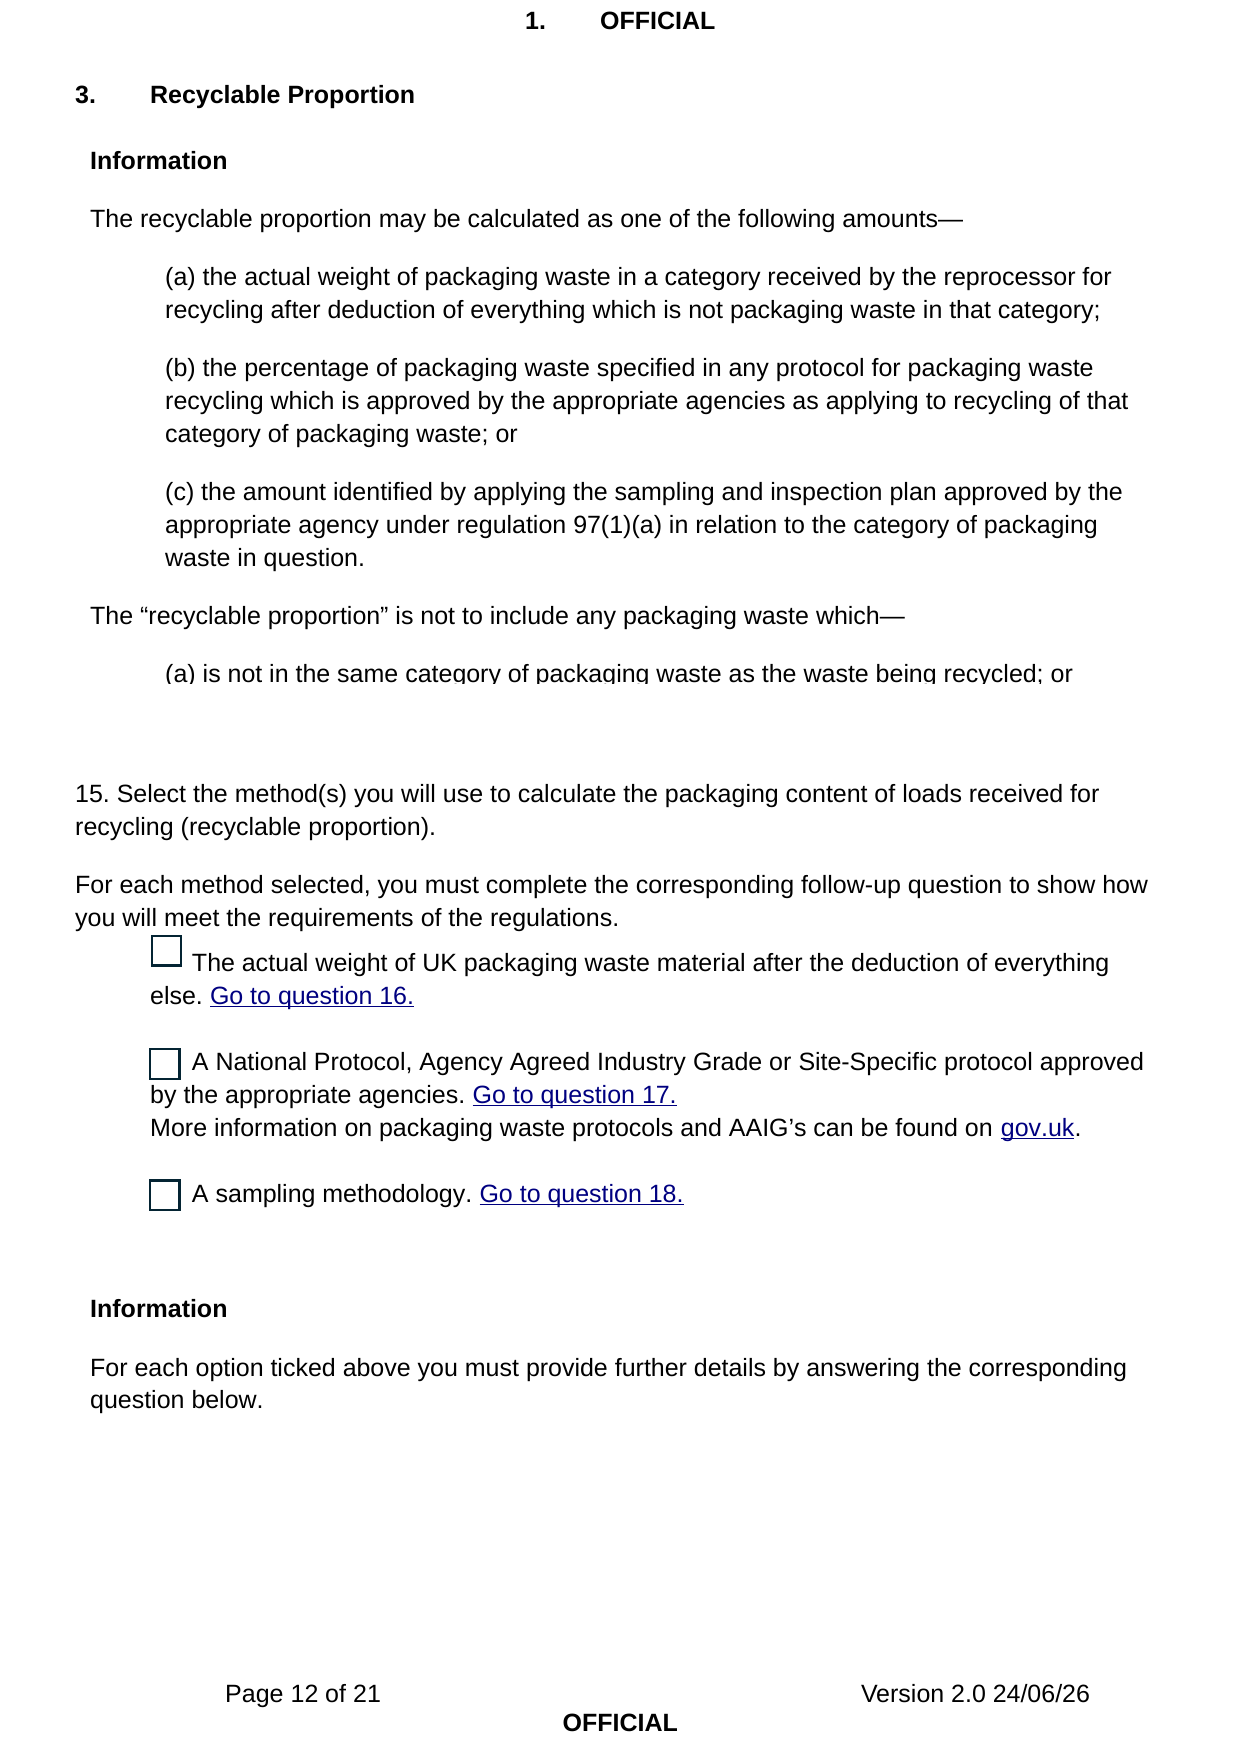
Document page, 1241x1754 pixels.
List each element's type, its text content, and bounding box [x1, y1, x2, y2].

text Information [90, 146, 1147, 174]
list A sampling methodology. Go to question 18. [181, 1179, 1165, 1208]
subtitle Recyclable Proportion [75, 80, 1165, 109]
list The “recyclable proportion” is not to include any packaging waste which— [90, 601, 1147, 630]
list A National Protocol, Agency Agreed Industry Grade or Site-Specific protocol approved by the appropriate agencies. Go to question 17. [150, 1047, 1165, 1109]
text Information [90, 1294, 1147, 1323]
text For each option ticked above you must provide further details by answering the corresponding question below. [90, 1352, 1147, 1414]
text (a) is not in the same category of packaging waste as the waste being recycled; or [90, 659, 1147, 684]
text For each method selected, you must complete the corresponding follow-up question to show how you will meet the requirements of the regulations. [75, 869, 1165, 931]
list More information on packaging waste protocols and AAIG’s can be found on gov.uk. [150, 1113, 1165, 1142]
text (a) the actual weight of packaging waste in a category received by the reprocessor for recycling after deduction of everything which is not packaging waste in that category; [165, 262, 1147, 323]
text (b) the percentage of packaging waste specified in any protocol for packaging waste recycling which is approved by the appropriate agencies as applying to recycling of that category of packaging waste; or [165, 353, 1147, 448]
text 15. Select the method(s) you will use to calculate the packaging content of loads received for recycling (recyclable proportion). [75, 778, 1165, 840]
text (c) the amount identified by applying the sampling and inspection plan approved by the appropriate agency under regulation 97(1)(a) in relation to the category of packaging waste in question. [165, 477, 1147, 572]
list The actual weight of UK packaging waste material after the deduction of everything else. Go to question 16. [150, 948, 1165, 1043]
list The recyclable proportion may be calculated as one of the following amounts— [90, 204, 1147, 232]
